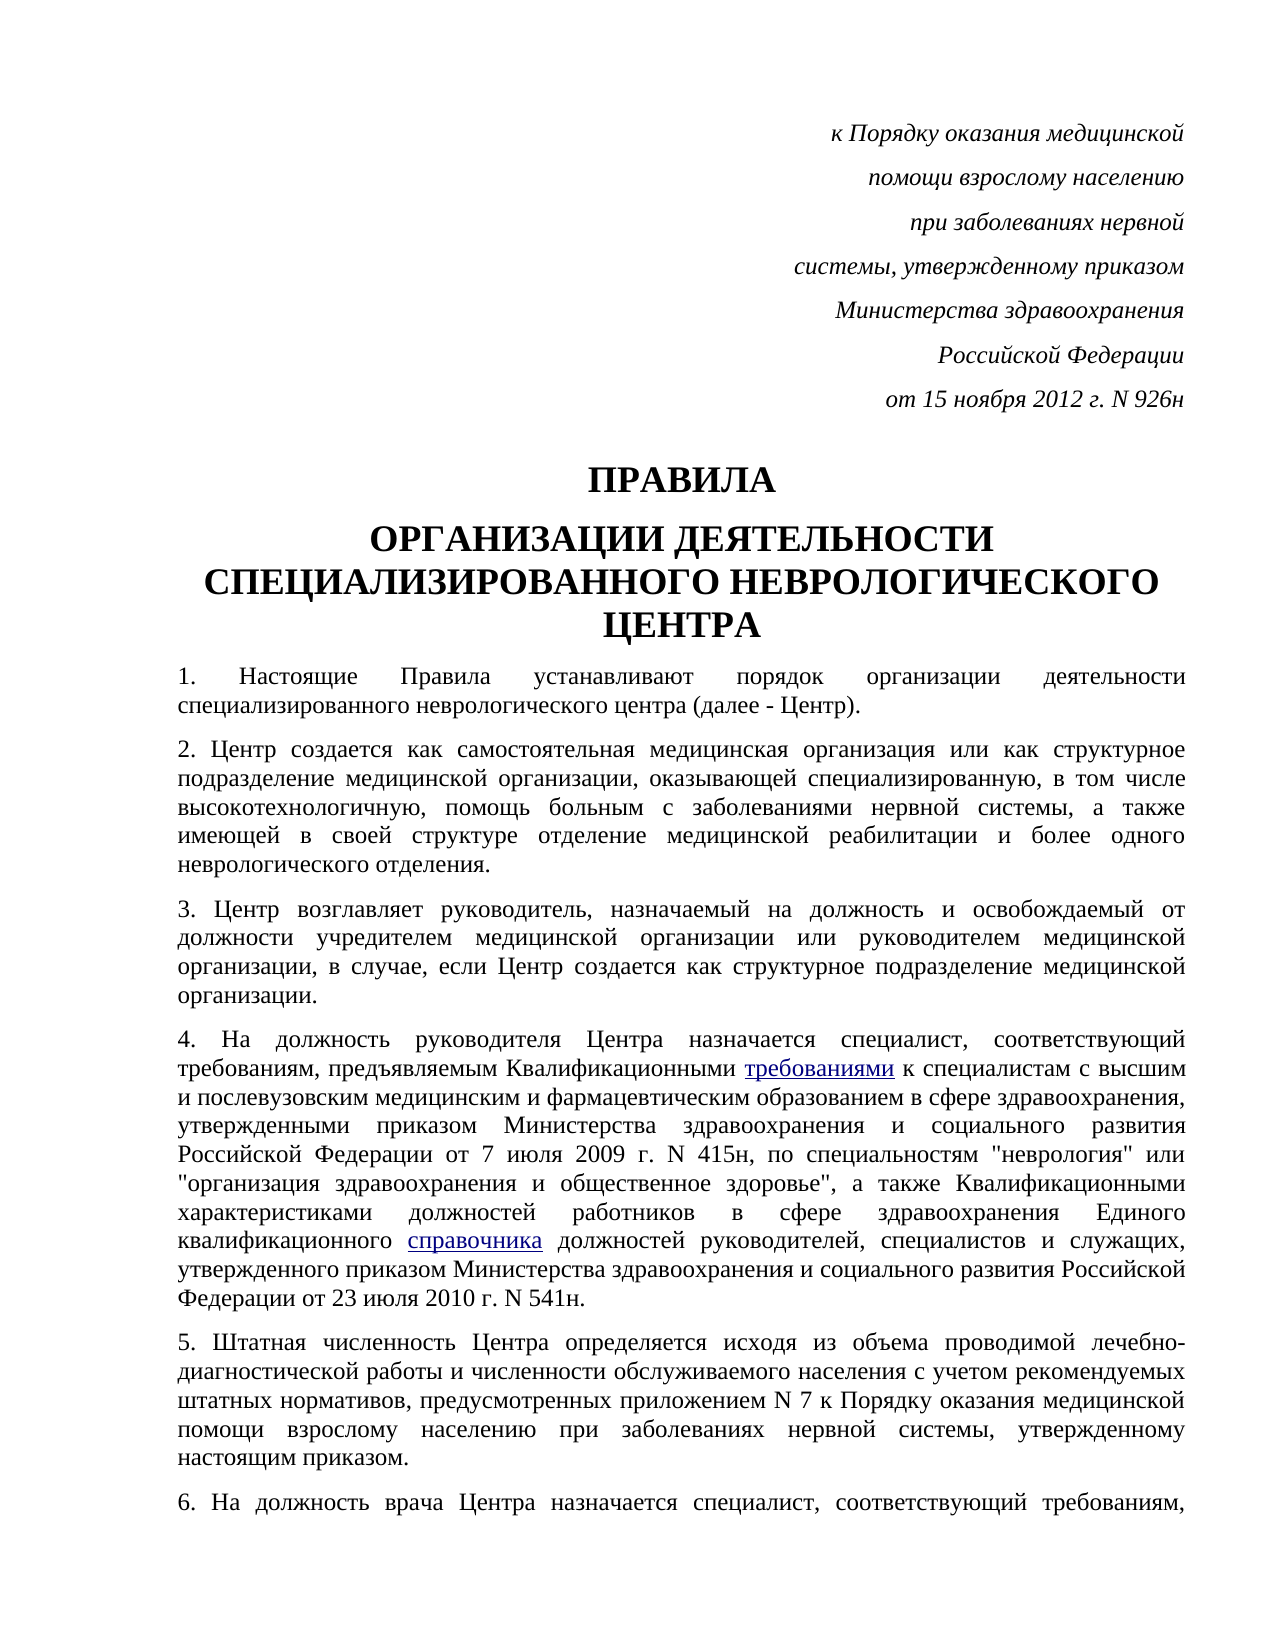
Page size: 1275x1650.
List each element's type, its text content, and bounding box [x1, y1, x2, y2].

text при заболеваниях нервной [177, 207, 1186, 236]
text помощи взрослому населению [177, 162, 1186, 191]
text Министерства здравоохранения [177, 296, 1186, 324]
text системы, утвержденному приказом [177, 251, 1186, 280]
text от 15 ноября 2012 г. N 926н [177, 384, 1186, 413]
text 4. На должность руководителя Центра назначается специалист, соответствующий требованиям, предъявляемым Квалификационными требованиями к специалистам с высшим и послевузовским медицинским и фармацевтическим образованием в сфере здравоохранения, утвержденными приказом Министерства здравоохранения и социального развития Российской Федерации от 7 июля 2009 г. N 415н, по специальностям "неврология" или "организация здравоохранения и общественное здоровье", а также Квалификационными характеристиками должностей работников в сфере здравоохранения Единого квалификационного справочника должностей руководителей, специалистов и служащих, утвержденного приказом Министерства здравоохранения и социального развития Российской Федерации от 23 июля 2010 г. N 541н. [177, 1024, 1186, 1312]
text ОРГАНИЗАЦИИ ДЕЯТЕЛЬНОСТИ СПЕЦИАЛИЗИРОВАННОГО НЕВРОЛОГИЧЕСКОГО ЦЕНТРА [177, 516, 1186, 646]
text 1. Настоящие Правила устанавливают порядок организации деятельности специализированного неврологического центра (далее - Центр). [177, 661, 1186, 719]
text 3. Центр возглавляет руководитель, назначаемый на должность и освобождаемый от должности учредителем медицинской организации или руководителем медицинской организации, в случае, если Центр создается как структурное подразделение медицинской организации. [177, 894, 1186, 1009]
text 5. Штатная численность Центра определяется исходя из объема проводимой лечебно-диагностической работы и численности обслуживаемого населения с учетом рекомендуемых штатных нормативов, предусмотренных приложением N 7 к Порядку оказания медицинской помощи взрослому населению при заболеваниях нервной системы, утвержденному настоящим приказом. [177, 1327, 1186, 1471]
text Российской Федерации [177, 340, 1186, 369]
text ПРАВИЛА [177, 457, 1186, 501]
text 6. На должность врача Центра назначается специалист, соответствующий требованиям, [177, 1487, 1186, 1516]
text 2. Центр создается как самостоятельная медицинская организация или как структурное подразделение медицинской организации, оказывающей специализированную, в том числе высокотехнологичную, помощь больным с заболеваниями нервной системы, а также имеющей в своей структуре отделение медицинской реабилитации и более одного неврологического отделения. [177, 734, 1186, 878]
text к Порядку оказания медицинской [177, 118, 1186, 147]
